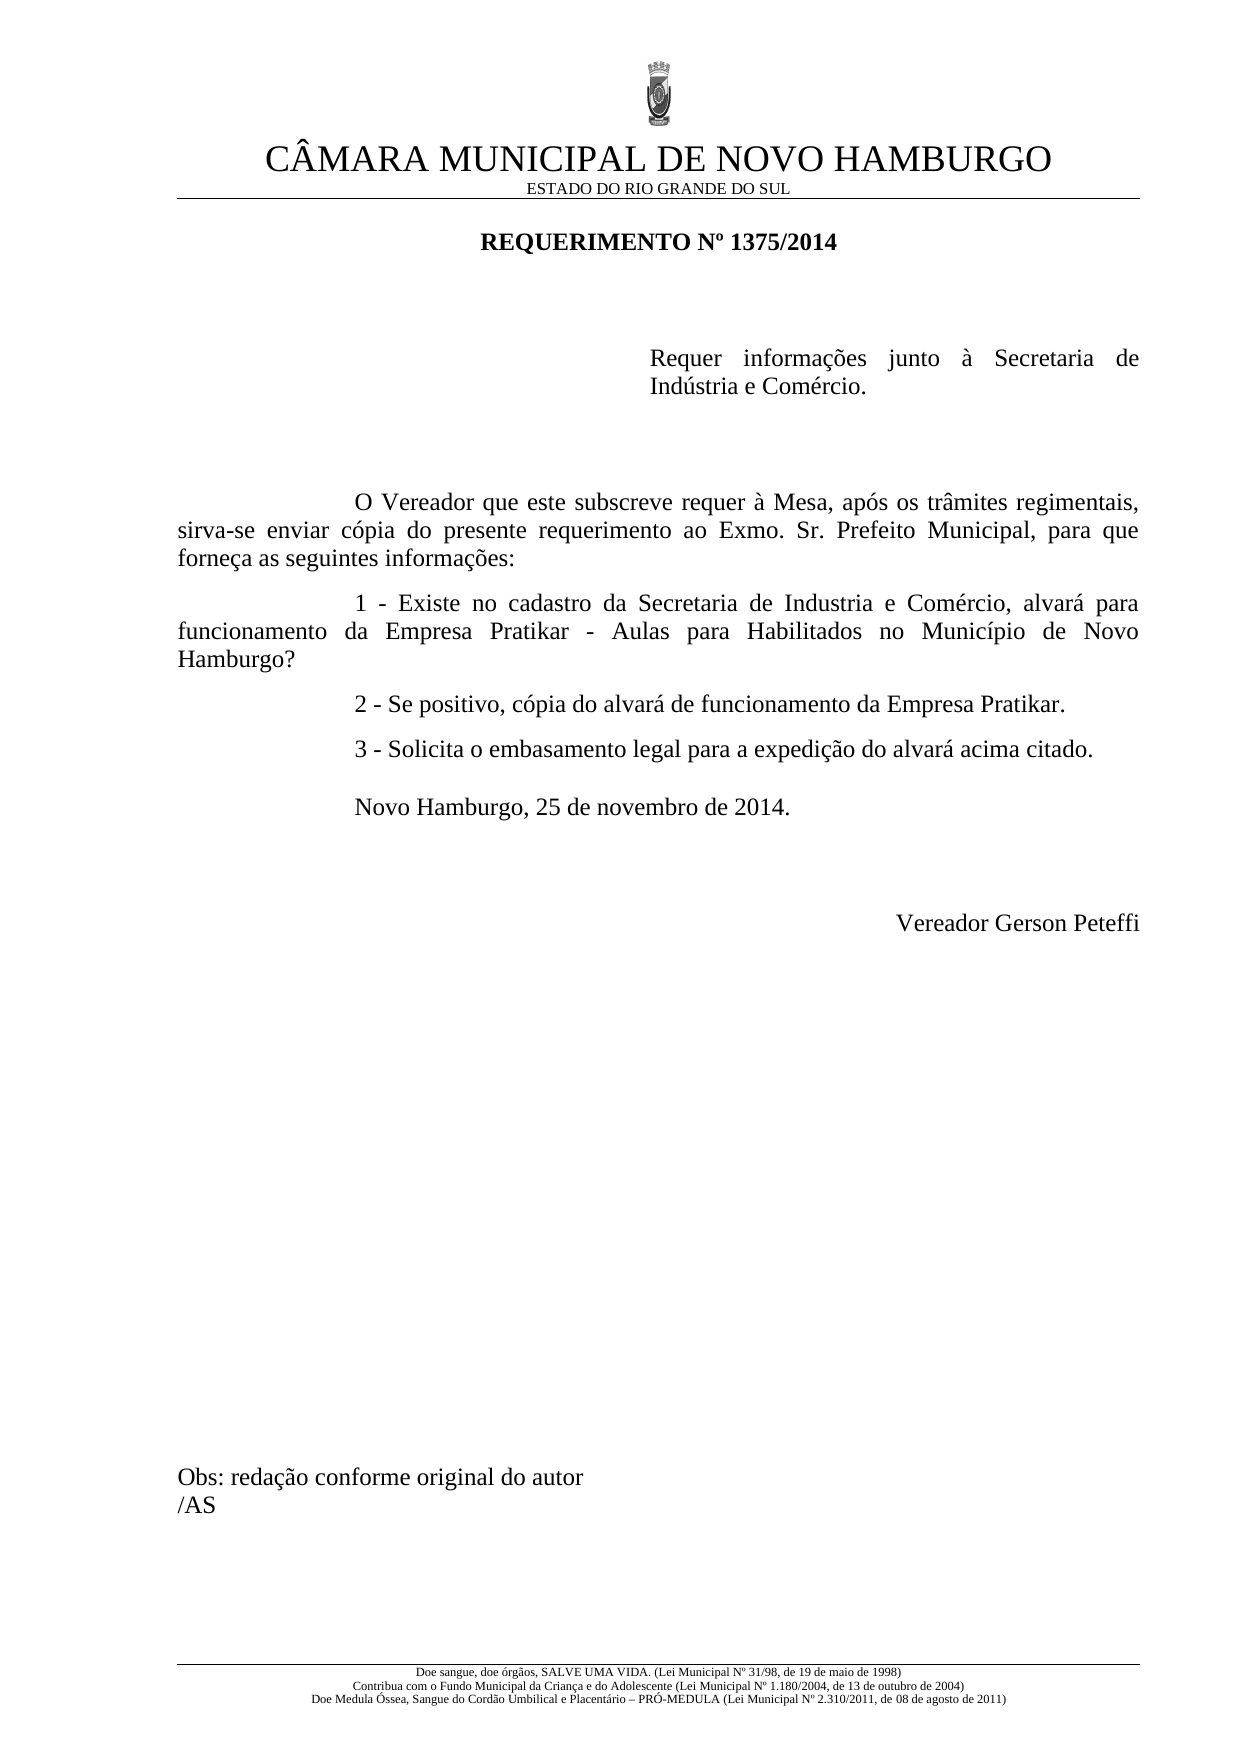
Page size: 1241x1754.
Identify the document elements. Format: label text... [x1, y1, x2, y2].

text Vereador Gerson Peteffi [177, 909, 1140, 937]
text 2 - Se positivo, cópia do alvará de funcionamento da Empresa Pratikar. [177, 690, 1140, 718]
text Obs: redação conforme original do autor [177, 1463, 1140, 1491]
text 3 - Solicita o embasamento legal para a expedição do alvará acima citado. [177, 736, 1140, 763]
text Novo Hamburgo, 25 de novembro de 2014. [177, 793, 1140, 821]
text O Vereador que este subscreve requer à Mesa, após os trâmites regimentais, sirva-se enviar cópia do presente requerimento ao Exmo. Sr. Prefeito Municipal, para que forneça as seguintes informações: [177, 488, 1140, 572]
text Requer informações junto à Secretaria de Indústria e Comércio. [649, 344, 1140, 400]
text /AS [177, 1491, 1140, 1519]
title REQUERIMENTO Nº 1375/2014 [177, 228, 1140, 256]
text 1 - Existe no cadastro da Secretaria de Industria e Comércio, alvará para funcionamento da Empresa Pratikar - Aulas para Habilitados no Município de Novo Hamburgo? [177, 589, 1140, 672]
